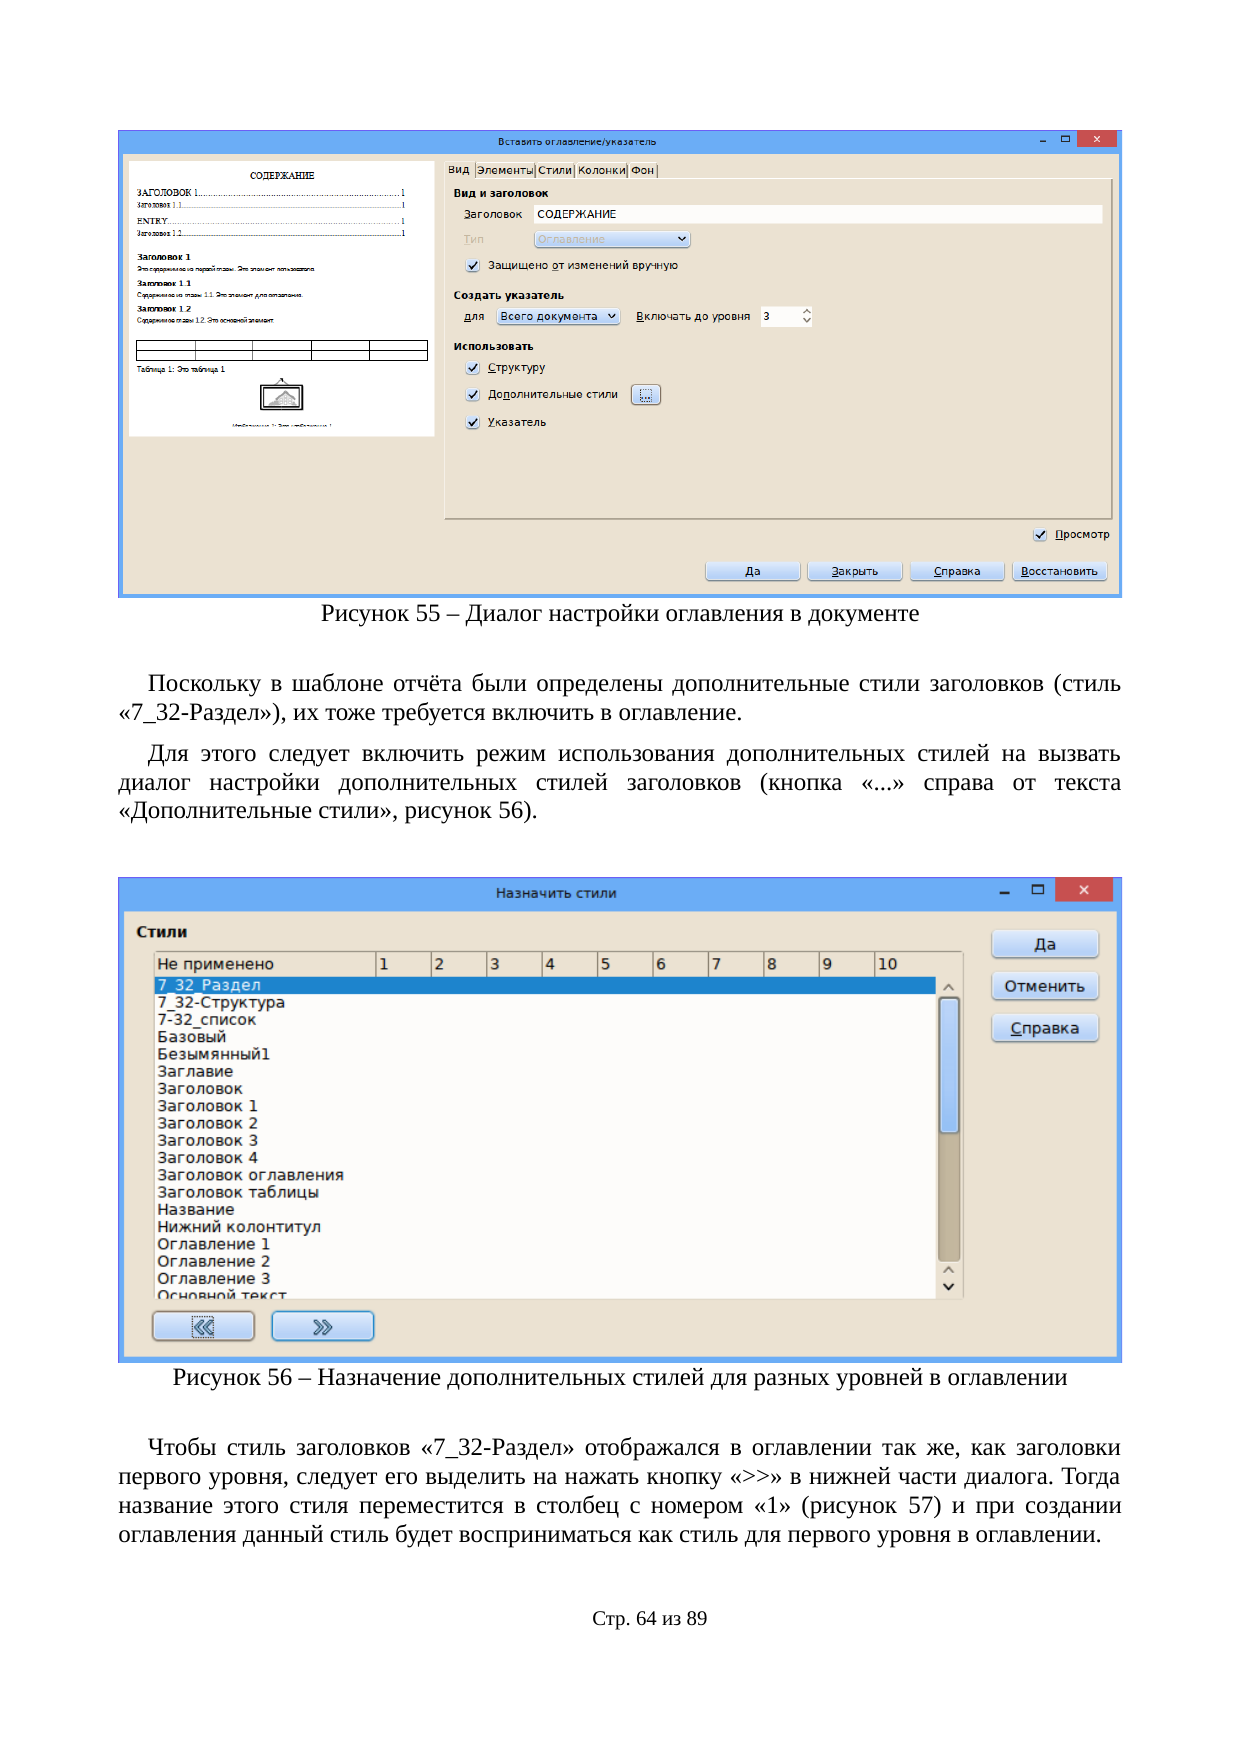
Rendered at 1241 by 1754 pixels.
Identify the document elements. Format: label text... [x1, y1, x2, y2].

text Поскольку в шаблоне отчёта были определены дополнительные стили заголовков (стиль «7_32-Раздел»), их тоже требуется включить в оглавление. [118, 668, 1122, 725]
picture [118, 130, 1123, 598]
picture [118, 877, 1123, 1363]
text Для этого следует включить режим использования дополнительных стилей на вызвать диалог настройки дополнительных стилей заголовков (кнопка «...» справа от текста «Дополнительные стили», рисунок 56). [118, 738, 1122, 824]
text Рисунок 55 – Диалог настройки оглавления в документе [118, 598, 1122, 627]
text Чтобы стиль заголовков «7_32-Раздел» отображался в оглавлении так же, как заголовки первого уровня, следует его выделить на нажать кнопку «>>» в нижней части диалога. Тогда название этого стиля переместится в столбец с номером «1» (рисунок 57) и при создании оглавления данный стиль будет восприниматься как стиль для первого уровня в оглавлении. [118, 1432, 1122, 1547]
text Рисунок 56 – Назначение дополнительных стилей для разных уровней в оглавлении [118, 1363, 1122, 1391]
